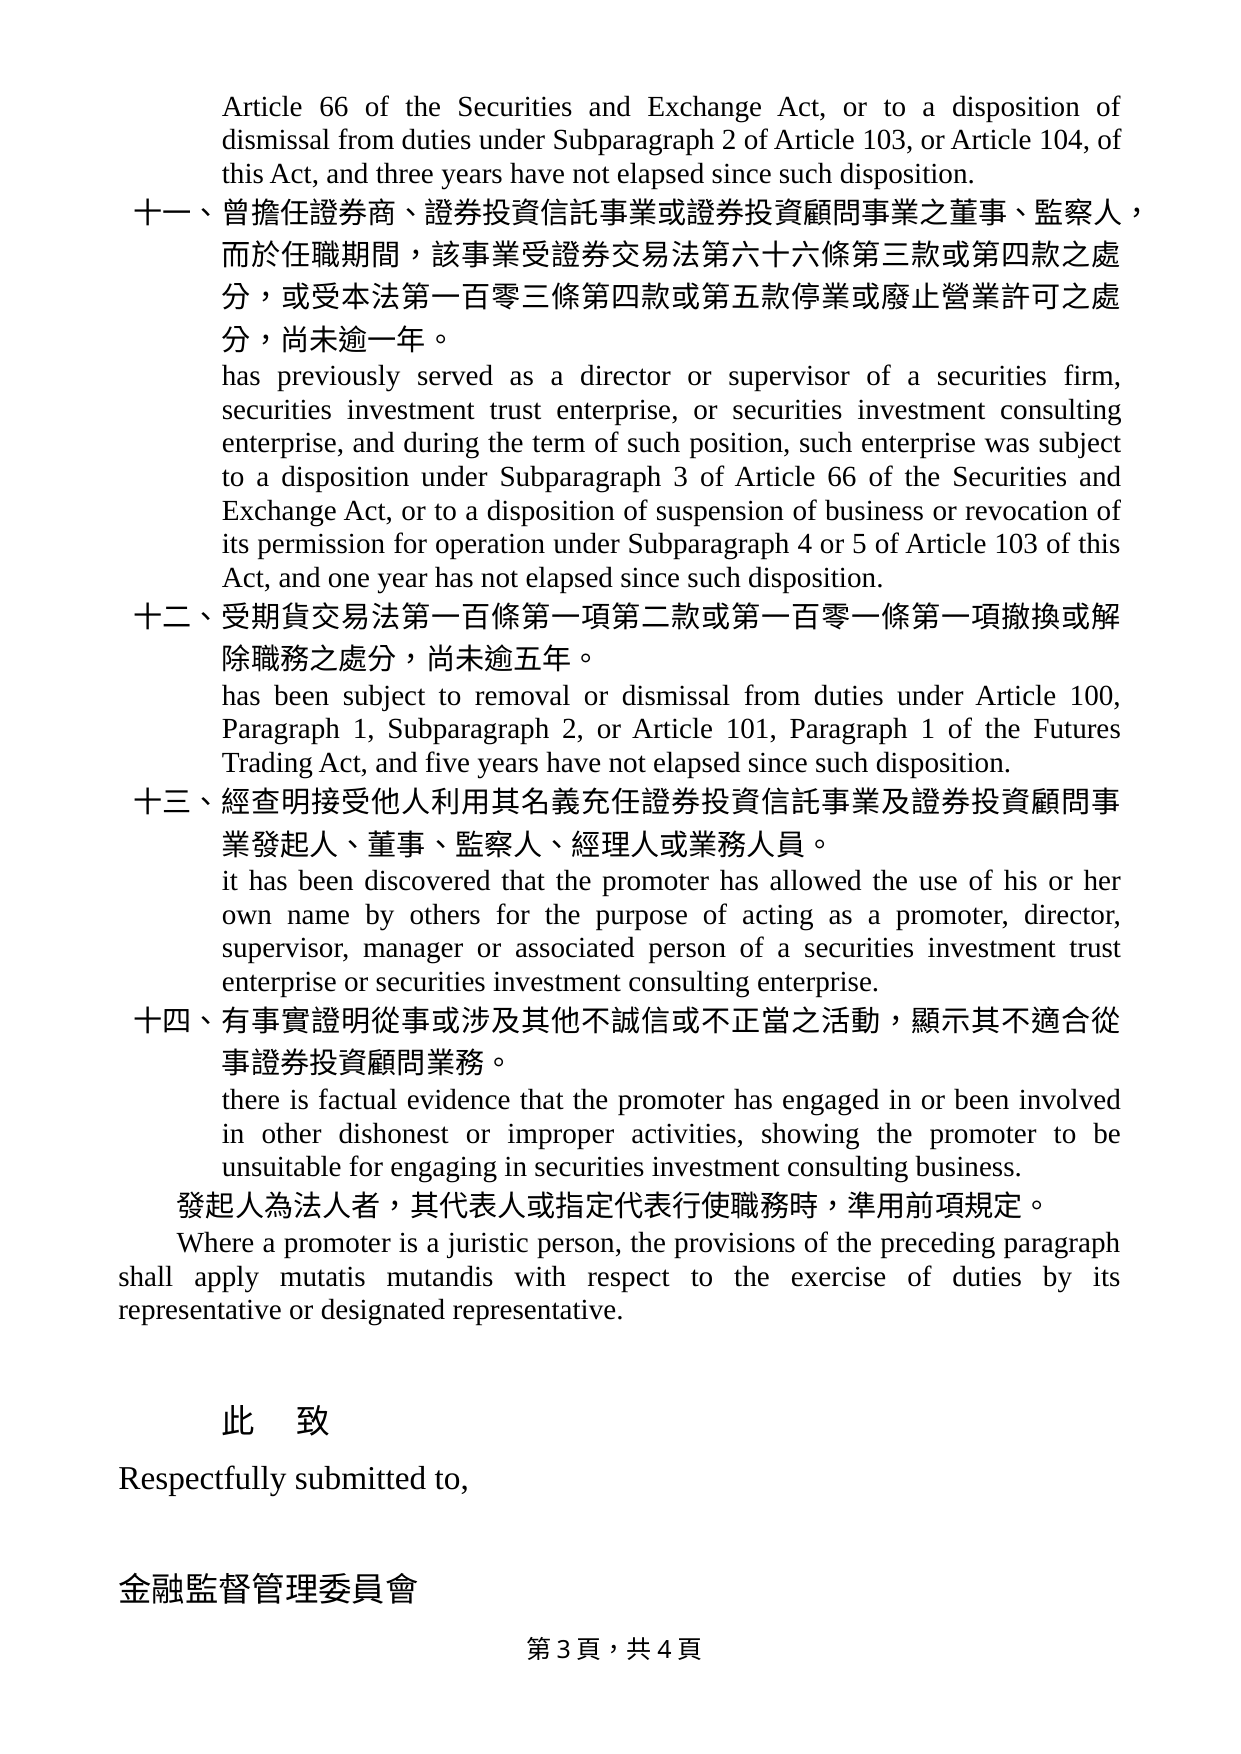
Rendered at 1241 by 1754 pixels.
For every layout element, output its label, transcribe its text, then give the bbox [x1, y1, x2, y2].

list 曾擔任證券商、證券投資信託事業或證券投資顧問事業之董事、監察人，而於任職期間，該事業受證券交易法第六十六條第三款或第四款之處分，或受本法第一百零三條第四款或第五款停業或廢止營業許可之處分，尚未逾一年。 has previously served as a director or supervisor of a securities firm, securities investment trust enterprise, or securities investment consulting enterprise, and during the term of such position, such enterprise was subject to a disposition under Subparagraph 3 of Article 66 of the Securities and Exchange Act, or to a disposition of suspension of business or revocation of its permission for operation under Subparagraph 4 or 5 of Article 103 of this Act, and one year has not elapsed since such disposition. [133, 189, 1122, 593]
text 此 致 [118, 1388, 1122, 1444]
text 金融監督管理委員會 [118, 1557, 1122, 1613]
list 經查明接受他人利用其名義充任證券投資信託事業及證券投資顧問事業發起人、董事、監察人、經理人或業務人員。 it has been discovered that the promoter has allowed the use of his or her own name by others for the purpose of acting as a promoter, director, supervisor, manager or associated person of a securities investment trust enterprise or securities investment consulting enterprise. [133, 779, 1122, 997]
text Where a promoter is a juristic person, the provisions of the preceding paragraph shall apply mutatis mutandis with respect to the exercise of duties by its representative or designated representative. [118, 1225, 1122, 1326]
list Article 66 of the Securities and Exchange Act, or to a disposition of dismissal from duties under Subparagraph 2 of Article 103, or Article 104, of this Act, and three years have not elapsed since such disposition. [162, 89, 1122, 189]
text Respectfully submitted to, [118, 1444, 1122, 1501]
text 發起人為法人者，其代表人或指定代表行使職務時，準用前項規定。 [118, 1183, 1122, 1225]
list 有事實證明從事或涉及其他不誠信或不正當之活動，顯示其不適合從事證券投資顧問業務。 there is factual evidence that the promoter has engaged in or been involved in other dishonest or improper activities, showing the promoter to be unsuitable for engaging in securities investment consulting business. [133, 997, 1122, 1183]
list 受期貨交易法第一百條第一項第二款或第一百零一條第一項撤換或解除職務之處分，尚未逾五年。 has been subject to removal or dismissal from duties under Article 100, Paragraph 1, Subparagraph 2, or Article 101, Paragraph 1 of the Futures Trading Act, and five years have not elapsed since such disposition. [133, 593, 1122, 779]
